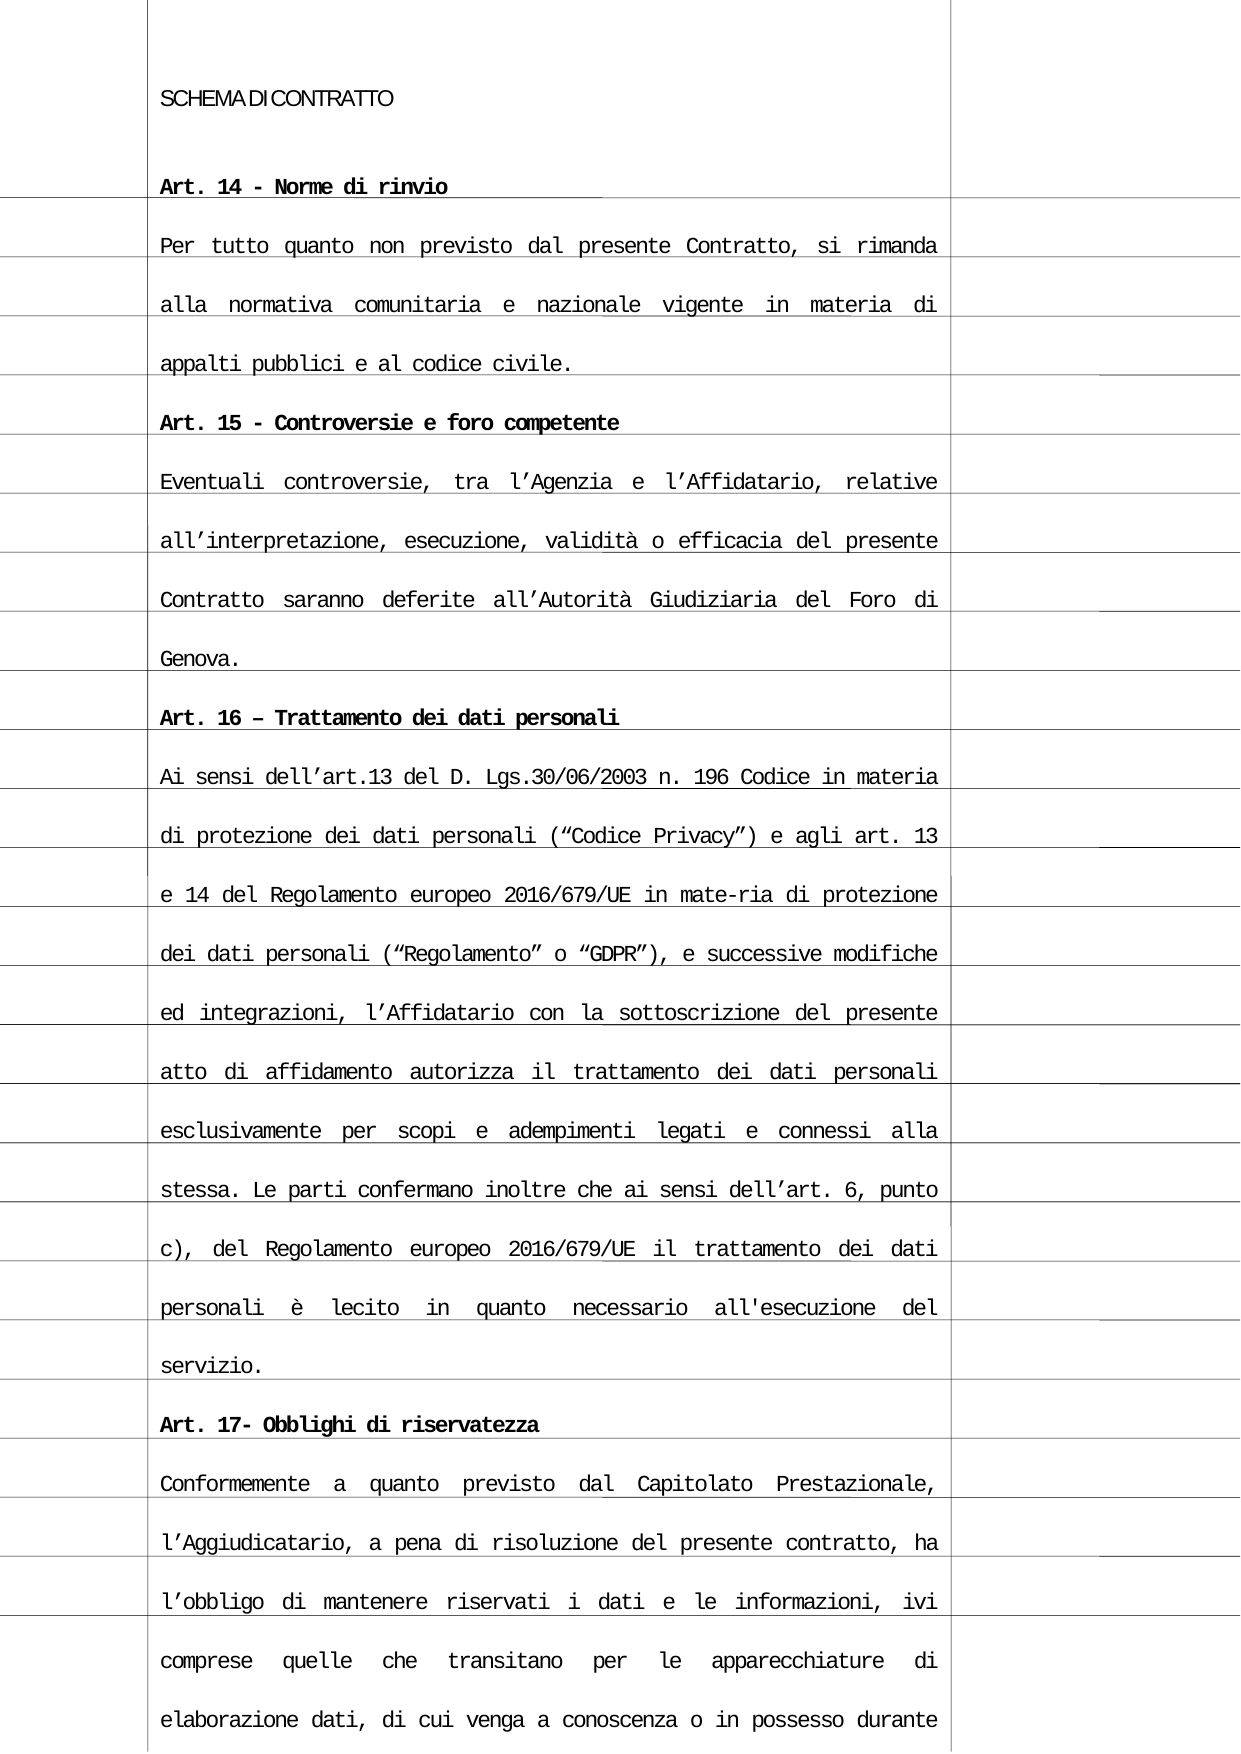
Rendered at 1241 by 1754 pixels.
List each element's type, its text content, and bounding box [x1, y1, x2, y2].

text [159, 435, 939, 442]
text Art. 16 – Trattamento dei dati personali [159, 678, 939, 729]
text ed integrazioni, l’Affidatario con la sottoscrizione del presente [159, 966, 939, 1024]
text [159, 1439, 939, 1445]
text [159, 730, 939, 737]
text alla normativa comunitaria e nazionale vigente in materia di [159, 258, 939, 315]
text [159, 671, 939, 678]
text Contratto saranno deferite all’Autorità Giudiziaria del Foro di [159, 553, 939, 610]
text l’Aggiudicatario, a pena di risoluzione del presente contratto, ha [159, 1498, 939, 1555]
text esclusivamente per scopi e adempimenti legati e connessi alla [159, 1084, 939, 1142]
text dei dati personali (“Regolamento” o “GDPR”), e successive modifiche [159, 907, 939, 965]
text appalti pubblici e al codice civile. [159, 317, 939, 374]
text c), del Regolamento europeo 2016/679/UE il trattamento dei dati [159, 1203, 939, 1260]
text personali è lecito in quanto necessario all'esecuzione del [159, 1262, 939, 1319]
text [159, 198, 939, 207]
text Ai sensi dell’art.13 del D. Lgs.30/06/2003 n. 196 Codice in materia [159, 737, 939, 788]
text di protezione dei dati personali (“Codice Privacy”) e agli art. 13 [159, 789, 939, 847]
text Art. 15 - Controversie e foro competente [159, 383, 939, 433]
text all’interpretazione, esecuzione, validità o efficacia del presente [159, 494, 939, 552]
text [159, 376, 939, 383]
text Per tutto quanto non previsto dal presente Contratto, si rimanda [159, 207, 939, 256]
text e 14 del Regolamento europeo 2016/679/UE in mate-ria di protezione [159, 848, 939, 906]
text stessa. Le parti confermano inoltre che ai sensi dell’art. 6, punto [159, 1144, 939, 1201]
text Genova. [159, 612, 939, 670]
text comprese quelle che transitano per le apparecchiature di elaborazione dati, di cui venga a conoscenza o in possesso durante [159, 1616, 939, 1739]
text Art. 14 - Norme di rinvio [159, 148, 939, 197]
text servizio. [159, 1321, 939, 1378]
text Conformemente a quanto previsto dal Capitolato Prestazionale, [159, 1445, 939, 1497]
text l’obbligo di mantenere riservati i dati e le informazioni, ivi [159, 1557, 939, 1615]
text Art. 17- Obblighi di riservatezza [159, 1386, 939, 1437]
text atto di affidamento autorizza il trattamento dei dati personali [159, 1025, 939, 1083]
text Eventuali controversie, tra l’Agenzia e l’Affidatario, relative [159, 442, 939, 492]
